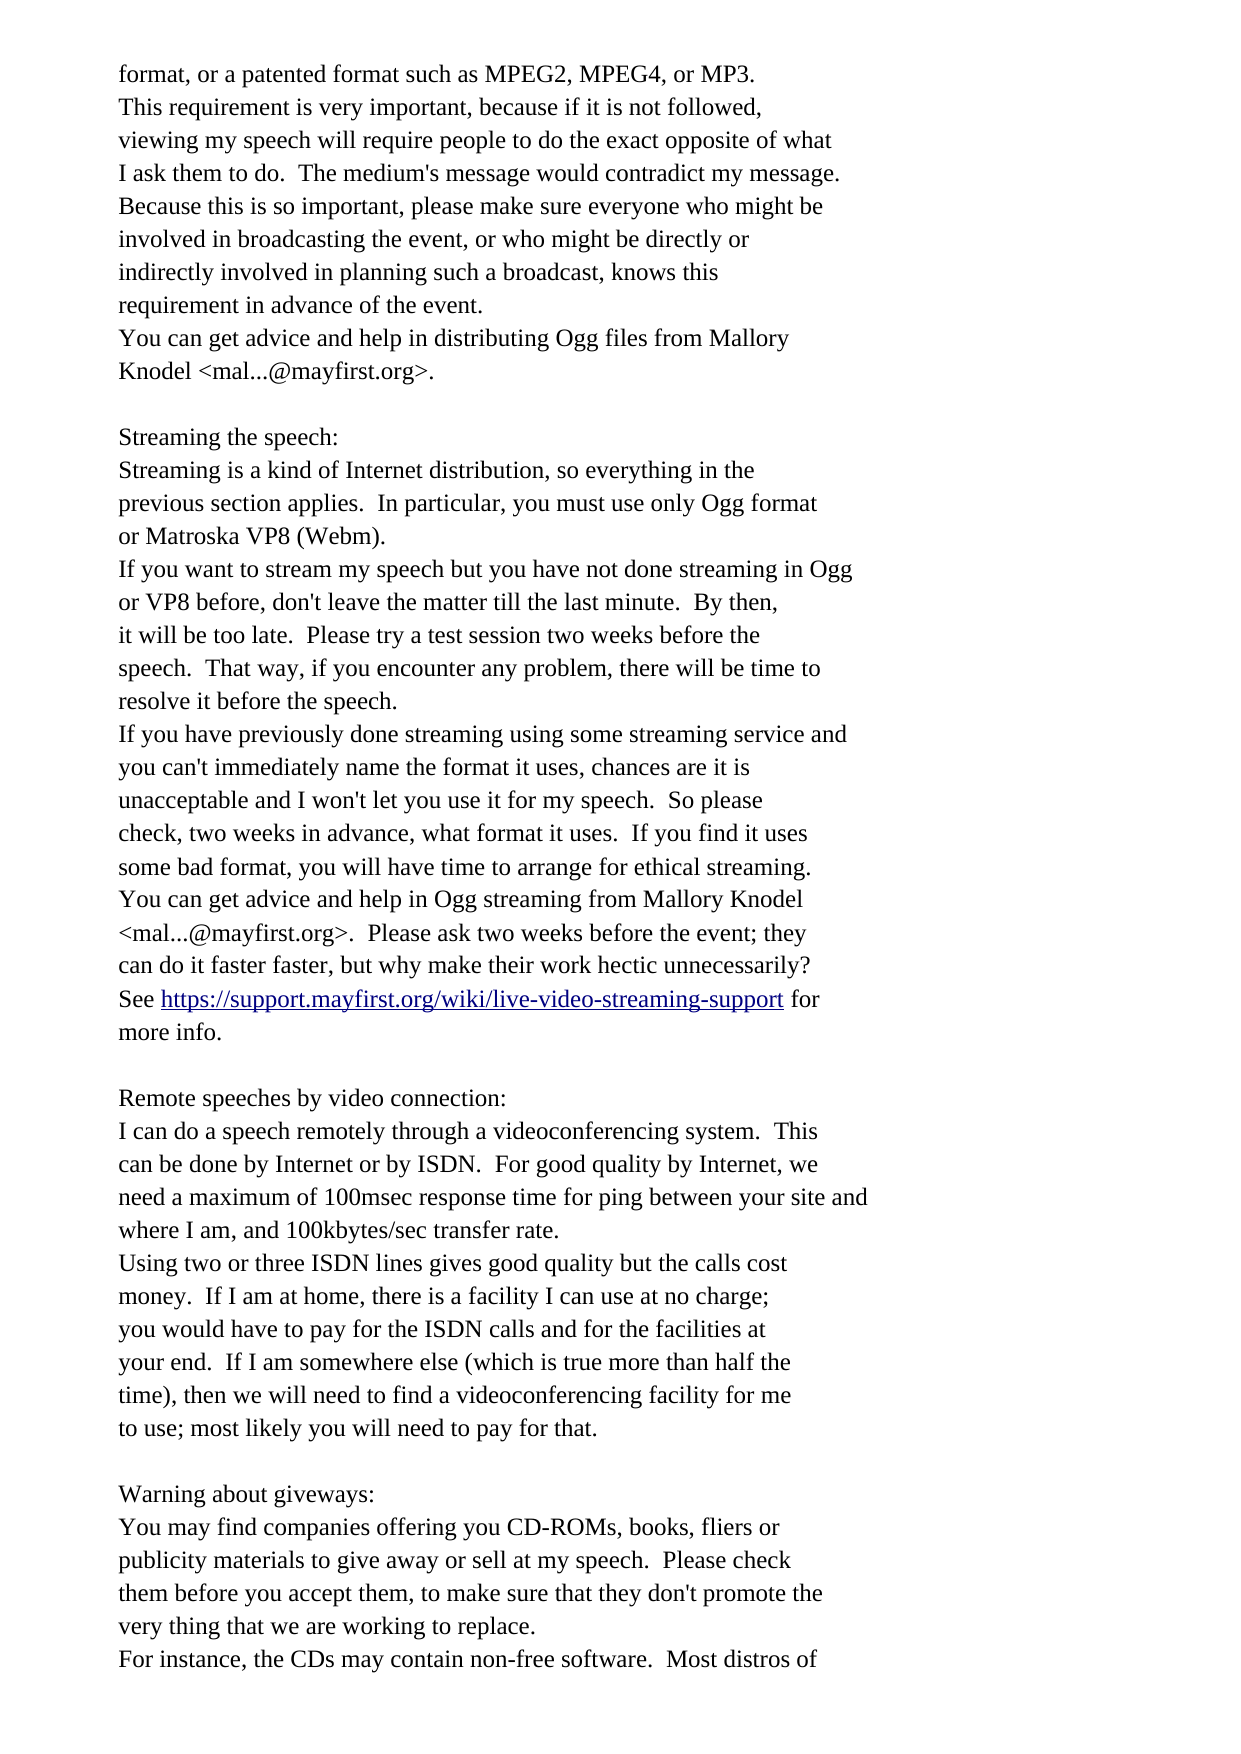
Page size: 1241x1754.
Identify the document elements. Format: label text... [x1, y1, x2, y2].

text format, or a patented format such as MPEG2, MPEG4, or MP3. This requirement is very important, because if it is not followed, viewing my speech will require people to do the exact opposite of what I ask them to do. The medium's message would contradict my message. Because this is so important, please make sure everyone who might be involved in broadcasting the event, or who might be directly or indirectly involved in planning such a broadcast, knows this requirement in advance of the event. You can get advice and help in distributing Ogg files from Mallory Knodel <mal...@mayfirst.org>. Streaming the speech: Streaming is a kind of Internet distribution, so everything in the previous section applies. In particular, you must use only Ogg format or Matroska VP8 (Webm). If you want to stream my speech but you have not done streaming in Ogg or VP8 before, don't leave the matter till the last minute. By then, it will be too late. Please try a test session two weeks before the speech. That way, if you encounter any problem, there will be time to resolve it before the speech. If you have previously done streaming using some streaming service and you can't immediately name the format it uses, chances are it is unacceptable and I won't let you use it for my speech. So please check, two weeks in advance, what format it uses. If you find it uses some bad format, you will have time to arrange for ethical streaming. You can get advice and help in Ogg streaming from Mallory Knodel <mal...@mayfirst.org>. Please ask two weeks before the event; they can do it faster faster, but why make their work hectic unnecessarily? See https://support.mayfirst.org/wiki/live-video-streaming-support for more info. Remote speeches by video connection: I can do a speech remotely through a videoconferencing system. This can be done by Internet or by ISDN. For good quality by Internet, we need a maximum of 100msec response time for ping between your site and where I am, and 100kbytes/sec transfer rate. Using two or three ISDN lines gives good quality but the calls cost money. If I am at home, there is a facility I can use at no charge; you would have to pay for the ISDN calls and for the facilities at your end. If I am somewhere else (which is true more than half the time), then we will need to find a videoconferencing facility for me to use; most likely you will need to pay for that. Warning about giveways: You may find companies offering you CD-ROMs, books, fliers or publicity materials to give away or sell at my speech. Please check them before you accept them, to make sure that they don't promote the very thing that we are working to replace. For instance, the CDs may contain non-free software. Most distros of [118, 59, 1181, 1673]
